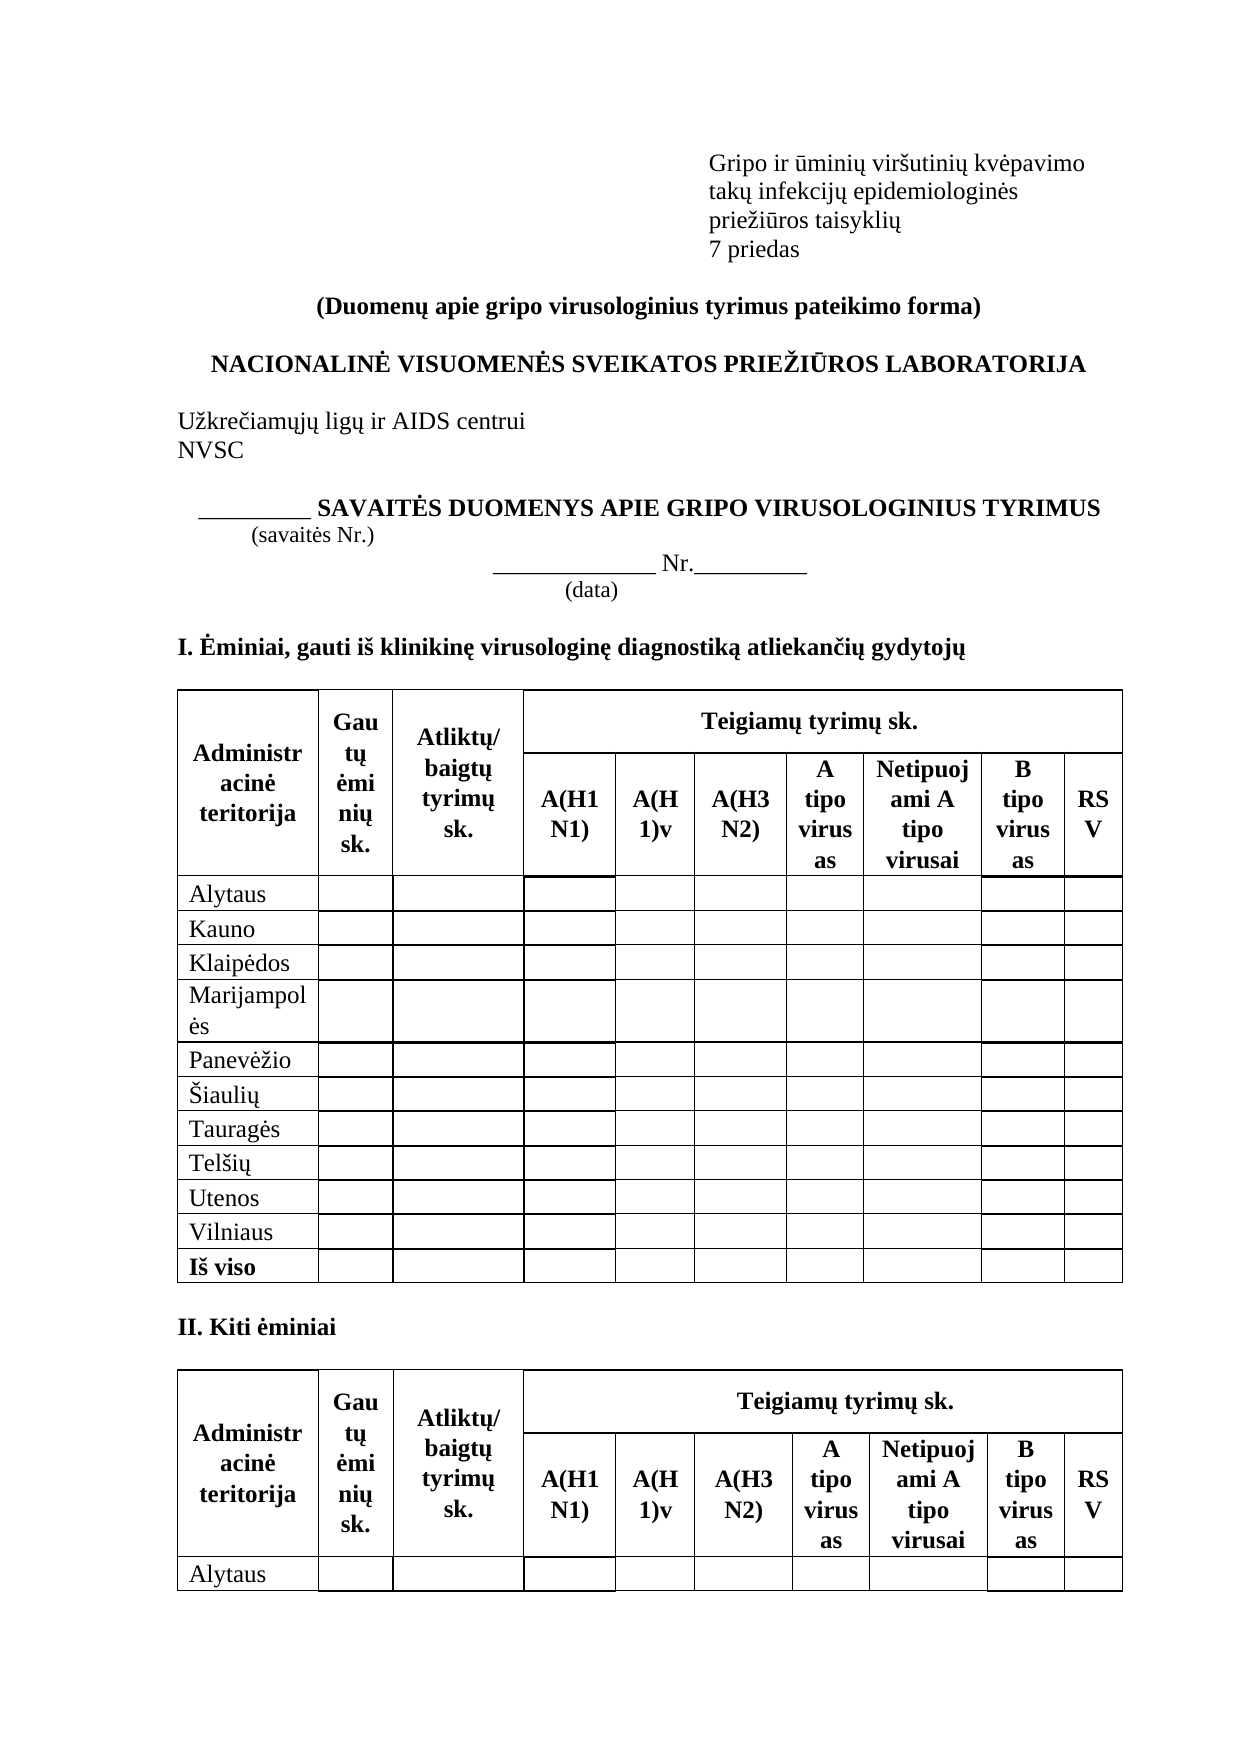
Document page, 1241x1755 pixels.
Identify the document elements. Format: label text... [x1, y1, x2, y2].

text Užkrečiamųjų ligų ir AIDS centrui [177, 406, 1122, 435]
table_cell [1065, 1558, 1122, 1590]
table_header Teigiamų tyrimų sk. [725, 1371, 1064, 1432]
table_cell [616, 911, 694, 944]
table_cell [864, 945, 981, 978]
table_cell Netipuojami A tipo virusai [864, 754, 981, 875]
table_cell [1065, 1147, 1122, 1179]
table_cell [394, 946, 523, 978]
table_cell [616, 1214, 694, 1248]
table_cell [1065, 1112, 1122, 1144]
table_cell [982, 1215, 1064, 1248]
table_cell [319, 1147, 392, 1179]
table_cell [695, 1043, 786, 1076]
table_cell [787, 876, 863, 910]
table_cell [319, 981, 392, 1041]
table_cell [864, 1214, 981, 1248]
table_cell [787, 911, 863, 944]
table_cell [695, 1249, 786, 1282]
table_cell Vilniaus [178, 1214, 318, 1248]
table_cell [695, 911, 786, 944]
table_cell [1065, 946, 1122, 978]
text NVSC [177, 435, 1122, 464]
table_cell [525, 1044, 615, 1076]
table_cell [394, 1147, 523, 1179]
table_cell [525, 1181, 615, 1213]
text II. Kiti ėminiai [177, 1312, 1122, 1341]
table_cell [1065, 1044, 1122, 1076]
table_cell [982, 878, 1064, 910]
table_header [1064, 1371, 1122, 1432]
table_header Gautų ėminių sk. [319, 690, 392, 875]
table_header Gautų ėminių sk. [319, 1370, 393, 1556]
table_cell [616, 1111, 694, 1144]
table_cell [319, 1181, 392, 1213]
table_cell [864, 1180, 981, 1213]
table_cell Klaipėdos [178, 945, 318, 978]
table_cell Alytaus [178, 876, 318, 910]
table_cell Utenos [178, 1180, 318, 1213]
table_cell [982, 1181, 1064, 1213]
table_cell Panevėžio [178, 1043, 318, 1076]
table_cell A(H1)v [616, 754, 694, 875]
table_cell [695, 1077, 786, 1110]
table_cell [864, 876, 981, 910]
table_cell [787, 1214, 863, 1248]
table_cell [787, 1111, 863, 1144]
table_cell [616, 1043, 694, 1076]
table_cell [394, 1181, 523, 1213]
table_header [524, 1371, 616, 1432]
table_header [616, 1371, 725, 1432]
table_cell [982, 1250, 1064, 1282]
table_cell [616, 980, 694, 1041]
table_cell [982, 981, 1064, 1041]
table_cell [695, 876, 786, 910]
table_cell A tipo virusas [787, 754, 863, 875]
table_cell B tipo virusas [982, 754, 1064, 875]
table_cell [319, 1112, 392, 1144]
table_cell [787, 1180, 863, 1213]
table_cell Netipuojami A tipo virusai [870, 1434, 987, 1556]
table_cell [982, 1078, 1064, 1110]
table_cell [525, 1147, 615, 1179]
table_cell [695, 1214, 786, 1248]
text I. Ėminiai, gauti iš klinikinę virusologinę diagnostiką atliekančių gydytojų [177, 632, 1122, 660]
table_header [1003, 691, 1122, 752]
table_cell [394, 912, 523, 944]
table_cell [1065, 981, 1122, 1041]
table_cell [394, 981, 523, 1041]
table_cell [1065, 1181, 1122, 1213]
table_cell [864, 1111, 981, 1144]
table_cell [319, 1044, 392, 1076]
table_cell [616, 1180, 694, 1213]
table_cell [319, 946, 392, 978]
table_cell [793, 1557, 869, 1590]
table_cell [982, 1044, 1064, 1076]
table_cell [394, 1250, 523, 1282]
table_cell Telšių [178, 1146, 318, 1179]
table_cell [695, 1111, 786, 1144]
table_cell [695, 1180, 786, 1213]
table_cell B tipo virusas [988, 1434, 1064, 1556]
table_cell [787, 945, 863, 978]
table_cell Marijampolės [178, 980, 318, 1041]
table_cell [787, 1077, 863, 1110]
table_cell [982, 946, 1064, 978]
table_cell [695, 980, 786, 1041]
text (data) [177, 576, 1122, 603]
table_cell [1065, 1250, 1122, 1282]
table_cell [525, 946, 615, 978]
table_cell A tipo virusas [793, 1434, 869, 1556]
table_cell [988, 1558, 1064, 1590]
table_cell [864, 980, 981, 1041]
table_cell [394, 1112, 523, 1144]
table_cell RSV [1065, 1434, 1122, 1556]
table_cell [616, 1077, 694, 1110]
subtitle _________ SAVAITĖS DUOMENYS APIE GRIPO VIRUSOLOGINIUS TYRIMUS [177, 493, 1122, 521]
table_cell [319, 1250, 392, 1282]
table_cell [525, 1078, 615, 1110]
table_cell [864, 1043, 981, 1076]
table_cell [1065, 1078, 1122, 1110]
table_cell [787, 980, 863, 1041]
table_cell [695, 1557, 792, 1590]
table_cell [864, 911, 981, 944]
table_cell [982, 1112, 1064, 1144]
table_cell [394, 1557, 523, 1590]
table_cell [864, 1077, 981, 1110]
table_cell [1065, 878, 1122, 910]
table_cell [525, 1112, 615, 1144]
table_cell [982, 912, 1064, 944]
table_cell [319, 1557, 392, 1590]
table_cell A(H3N2) [695, 754, 786, 875]
table_cell [695, 945, 786, 978]
table_cell [319, 1078, 392, 1110]
table_cell [394, 1044, 523, 1076]
table_cell [525, 981, 615, 1041]
table_header Atliktų/baigtų tyrimų sk. [393, 690, 523, 875]
table_cell [525, 878, 615, 910]
table_cell [319, 876, 392, 910]
table_cell A(H1)v [616, 1434, 694, 1556]
table_header [524, 691, 616, 752]
table_cell [864, 1146, 981, 1179]
table_cell [394, 876, 523, 910]
subtitle NACIONALINĖ VISUOMENĖS SVEIKATOS PRIEŽIŪROS LABORATORIJA [175, 349, 1122, 378]
table_cell [1065, 1215, 1122, 1248]
table_cell [525, 1250, 615, 1282]
table_cell [870, 1557, 987, 1590]
table_cell [319, 1215, 392, 1248]
table_header Atliktų/baigtų tyrimų sk. [394, 1370, 523, 1556]
table_cell [787, 1249, 863, 1282]
text (savaitės Nr.) [177, 521, 1122, 548]
table_cell Tauragės [178, 1111, 318, 1144]
table_cell [616, 1249, 694, 1282]
table_header Administracinė teritorija [178, 1371, 318, 1556]
table_cell [1065, 912, 1122, 944]
table_cell Alytaus [178, 1557, 318, 1590]
table_cell [616, 876, 694, 910]
table_cell [525, 1215, 615, 1248]
text 7 priedas [709, 234, 1122, 263]
table_header Administracinė teritorija [178, 691, 318, 875]
text _____________ Nr._________ [177, 548, 1122, 576]
table_cell [616, 1146, 694, 1179]
table_cell Iš viso [178, 1249, 318, 1282]
table_cell A(H1N1) [524, 1434, 615, 1556]
table_cell [525, 1558, 615, 1590]
text Gripo ir ūminių viršutinių kvėpavimo takų infekcijų epidemiologinės priežiūros taisyklių [709, 148, 1122, 234]
table_cell RSV [1065, 754, 1122, 875]
table_cell [616, 945, 694, 978]
table_cell [787, 1146, 863, 1179]
table_cell [787, 1043, 863, 1076]
text (Duomenų apie gripo virusologinius tyrimus pateikimo forma) [175, 291, 1122, 320]
table_cell [394, 1215, 523, 1248]
table_cell Kauno [178, 911, 318, 944]
table_cell Šiaulių [178, 1077, 318, 1110]
table_cell [982, 1147, 1064, 1179]
table_header Teigiamų tyrimų sk. [616, 691, 1003, 752]
table_cell [864, 1249, 981, 1282]
table_cell [525, 912, 615, 944]
table_cell [319, 912, 392, 944]
table_cell A(H1N1) [524, 754, 615, 875]
table_cell [695, 1146, 786, 1179]
table_cell [394, 1078, 523, 1110]
table_cell A(H3N2) [695, 1434, 792, 1556]
table_cell [616, 1557, 694, 1590]
